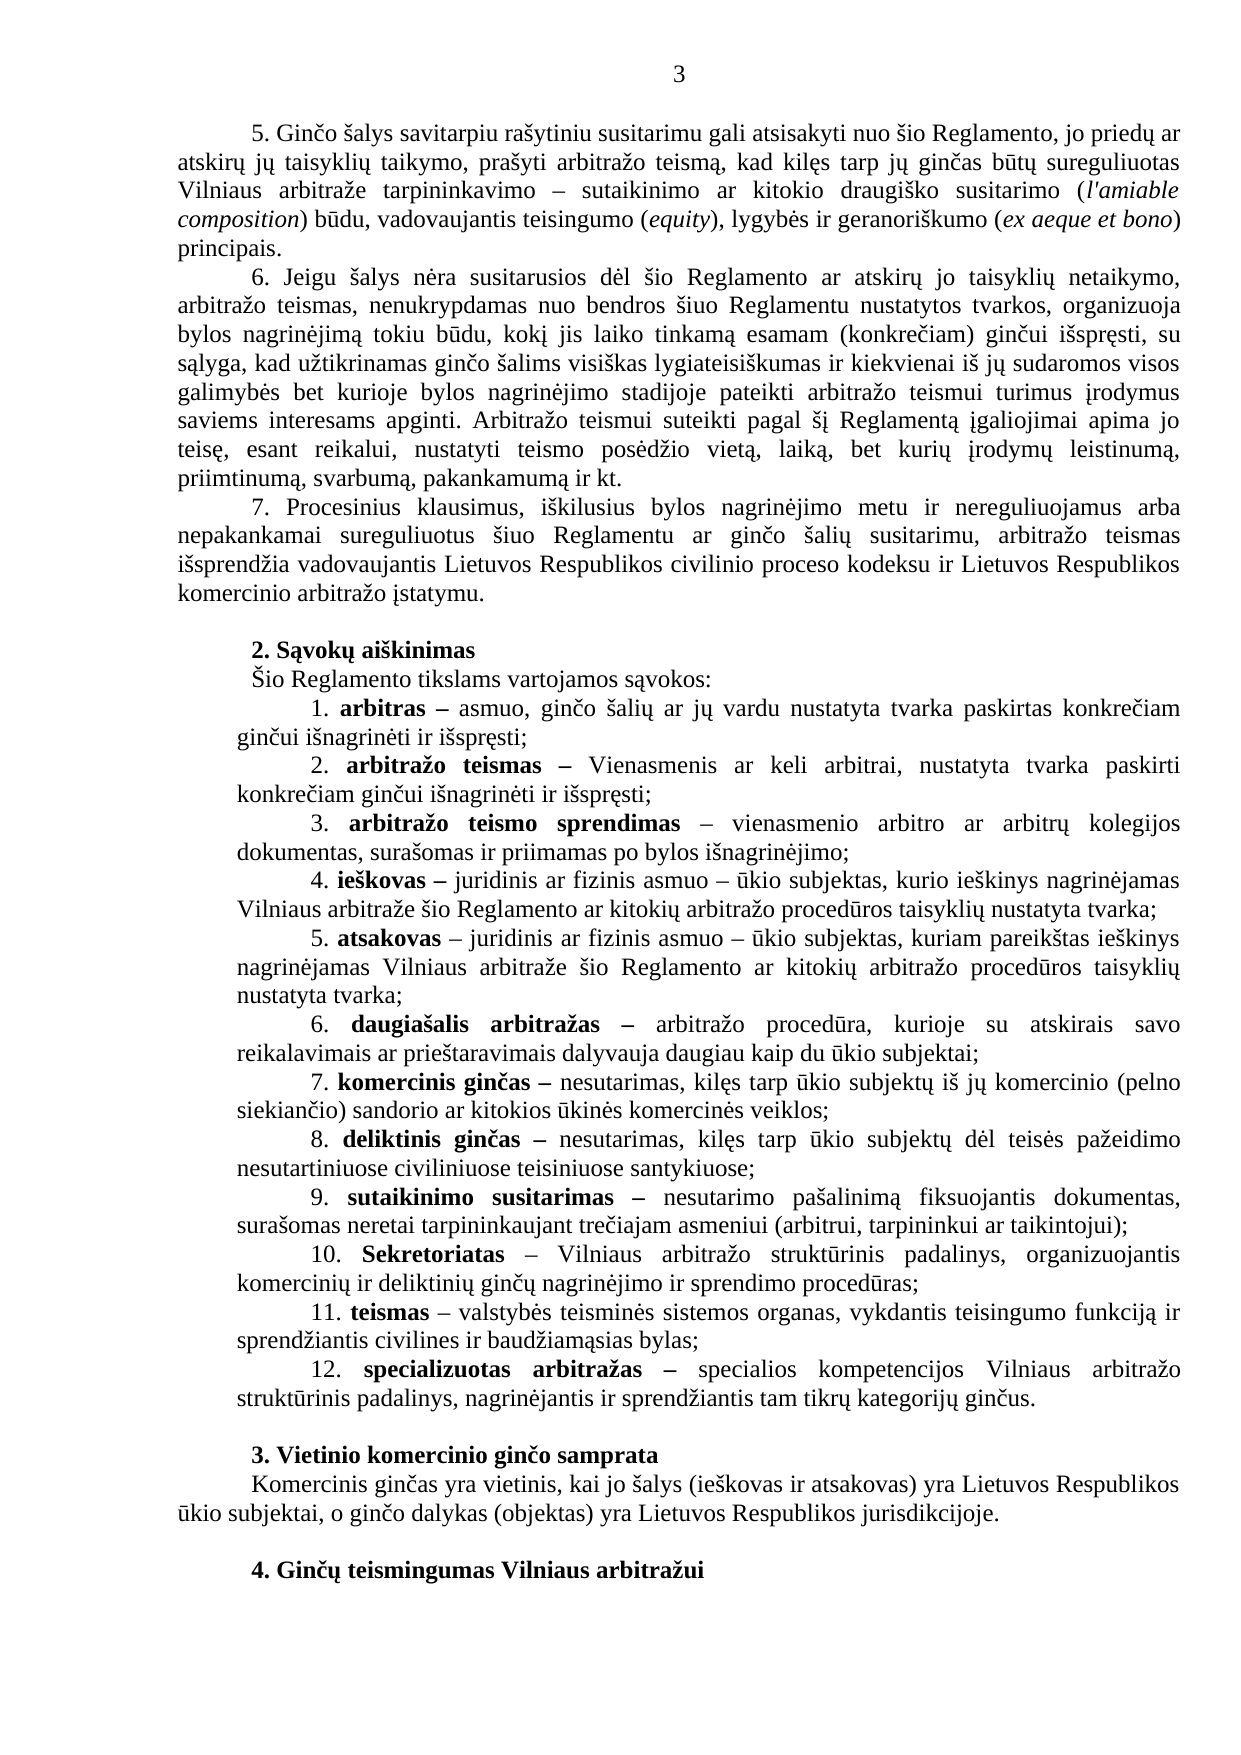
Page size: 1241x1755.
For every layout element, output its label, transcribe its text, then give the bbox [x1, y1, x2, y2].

text 5. Ginčo šalys savitarpiu rašytiniu susitarimu gali atsisakyti nuo šio Reglamento, jo priedų ar atskirų jų taisyklių taikymo, prašyti arbitražo teismą, kad kilęs tarp jų ginčas būtų sureguliuotas Vilniaus arbitraže tarpininkavimo – sutaikinimo ar kitokio draugiško susitarimo (l'amiable composition) būdu, vadovaujantis teisingumo (equity), lygybės ir geranoriškumo (ex aeque et bono) principais. [177, 118, 1181, 262]
text 11. teismas – valstybės teisminės sistemos organas, vykdantis teisingumo funkciją ir sprendžiantis civilines ir baudžiamąsias bylas; [237, 1297, 1181, 1354]
text 4. ieškovas – juridinis ar fizinis asmuo – ūkio subjektas, kurio ieškinys nagrinėjamas Vilniaus arbitraže šio Reglamento ar kitokių arbitražo procedūros taisyklių nustatyta tvarka; [237, 866, 1181, 923]
text 12. specializuotas arbitražas – specialios kompetencijos Vilniaus arbitražo struktūrinis padalinys, nagrinėjantis ir sprendžiantis tam tikrų kategorijų ginčus. [237, 1354, 1181, 1412]
text 3. arbitražo teismo sprendimas – vienasmenio arbitro ar arbitrų kolegijos dokumentas, surašomas ir priimamas po bylos išnagrinėjimo; [237, 808, 1181, 866]
text 8. deliktinis ginčas – nesutarimas, kilęs tarp ūkio subjektų dėl teisės pažeidimo nesutartiniuose civiliniuose teisiniuose santykiuose; [237, 1124, 1181, 1182]
text 1. arbitras – asmuo, ginčo šalių ar jų vardu nustatyta tvarka paskirtas konkrečiam ginčui išnagrinėti ir išspręsti; [237, 693, 1181, 751]
text 10. Sekretoriatas – Vilniaus arbitražo struktūrinis padalinys, organizuojantis komercinių ir deliktinių ginčų nagrinėjimo ir sprendimo procedūras; [237, 1239, 1181, 1297]
text 4. Ginčų teismingumas Vilniaus arbitražui [177, 1556, 1181, 1584]
text 3. Vietinio komercinio ginčo samprata [177, 1441, 1181, 1469]
text 9. sutaikinimo susitarimas – nesutarimo pašalinimą fiksuojantis dokumentas, surašomas neretai tarpininkaujant trečiajam asmeniui (arbitrui, tarpininkui ar taikintojui); [237, 1182, 1181, 1239]
text 2. Sąvokų aiškinimas [177, 636, 1181, 664]
text 7. Procesinius klausimus, iškilusius bylos nagrinėjimo metu ir nereguliuojamus arba nepakankamai sureguliuotus šiuo Reglamentu ar ginčo šalių susitarimu, arbitražo teismas išsprendžia vadovaujantis Lietuvos Respublikos civilinio proceso kodeksu ir Lietuvos Respublikos komercinio arbitražo įstatymu. [177, 492, 1181, 607]
text Komercinis ginčas yra vietinis, kai jo šalys (ieškovas ir atsakovas) yra Lietuvos Respublikos ūkio subjektai, o ginčo dalykas (objektas) yra Lietuvos Respublikos jurisdikcijoje. [177, 1469, 1181, 1527]
text 5. atsakovas – juridinis ar fizinis asmuo – ūkio subjektas, kuriam pareikštas ieškinys nagrinėjamas Vilniaus arbitraže šio Reglamento ar kitokių arbitražo procedūros taisyklių nustatyta tvarka; [237, 923, 1181, 1009]
text Šio Reglamento tikslams vartojamos sąvokos: [177, 664, 1181, 693]
text 7. komercinis ginčas – nesutarimas, kilęs tarp ūkio subjektų iš jų komercinio (pelno siekiančio) sandorio ar kitokios ūkinės komercinės veiklos; [237, 1067, 1181, 1124]
text 6. daugiašalis arbitražas – arbitražo procedūra, kurioje su atskirais savo reikalavimais ar prieštaravimais dalyvauja daugiau kaip du ūkio subjektai; [237, 1009, 1181, 1067]
text 2. arbitražo teismas – Vienasmenis ar keli arbitrai, nustatyta tvarka paskirti konkrečiam ginčui išnagrinėti ir išspręsti; [237, 751, 1181, 808]
text 6. Jeigu šalys nėra susitarusios dėl šio Reglamento ar atskirų jo taisyklių netaikymo, arbitražo teismas, nenukrypdamas nuo bendros šiuo Reglamentu nustatytos tvarkos, organizuoja bylos nagrinėjimą tokiu būdu, kokį jis laiko tinkamą esamam (konkrečiam) ginčui išspręsti, su sąlyga, kad užtikrinamas ginčo šalims visiškas lygiateisiškumas ir kiekvienai iš jų sudaromos visos galimybės bet kurioje bylos nagrinėjimo stadijoje pateikti arbitražo teismui turimus įrodymus saviems interesams apginti. Arbitražo teismui suteikti pagal šį Reglamentą įgaliojimai apima jo teisę, esant reikalui, nustatyti teismo posėdžio vietą, laiką, bet kurių įrodymų leistinumą, priimtinumą, svarbumą, pakankamumą ir kt. [177, 262, 1181, 492]
